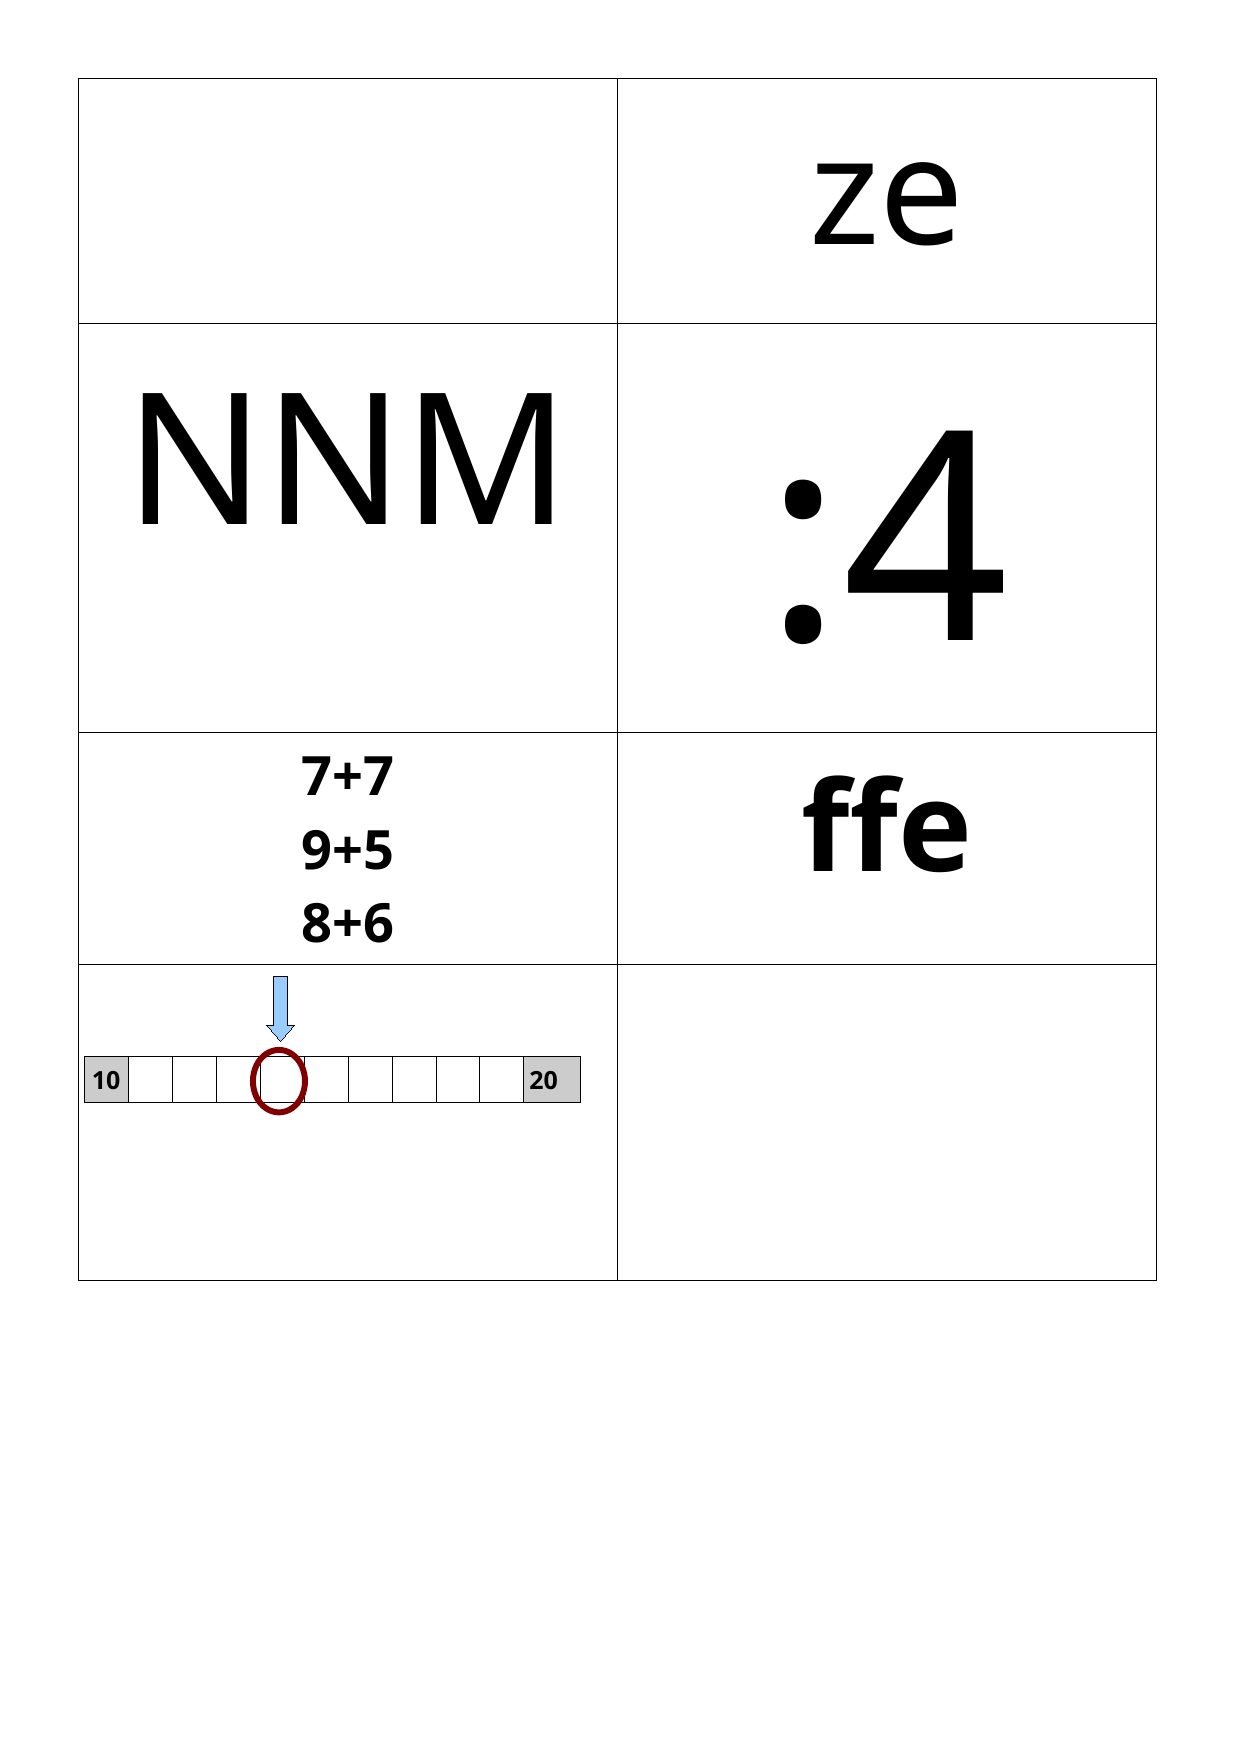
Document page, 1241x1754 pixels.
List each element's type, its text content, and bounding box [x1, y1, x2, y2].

table_header [437, 1057, 479, 1102]
table_header [393, 1057, 436, 1102]
table_header [305, 1057, 348, 1102]
table_header [480, 1057, 523, 1102]
table_header 10 [85, 1057, 128, 1102]
table_header ze [618, 79, 1156, 323]
table_header [261, 1057, 301, 1102]
table_cell 7+7 9+5 8+6 [79, 733, 617, 964]
table_header [217, 1057, 257, 1102]
table_cell [618, 965, 1156, 1280]
table_cell :4 [618, 324, 1156, 732]
table_cell ffe [618, 733, 1156, 964]
table_header [129, 1057, 172, 1102]
table_header [173, 1057, 216, 1102]
table_header [349, 1057, 392, 1102]
table_cell [79, 965, 617, 1280]
table_header [79, 79, 617, 323]
table_cell NNM [79, 324, 617, 732]
table_header [256, 1067, 260, 1095]
table_header 20 [524, 1057, 580, 1102]
